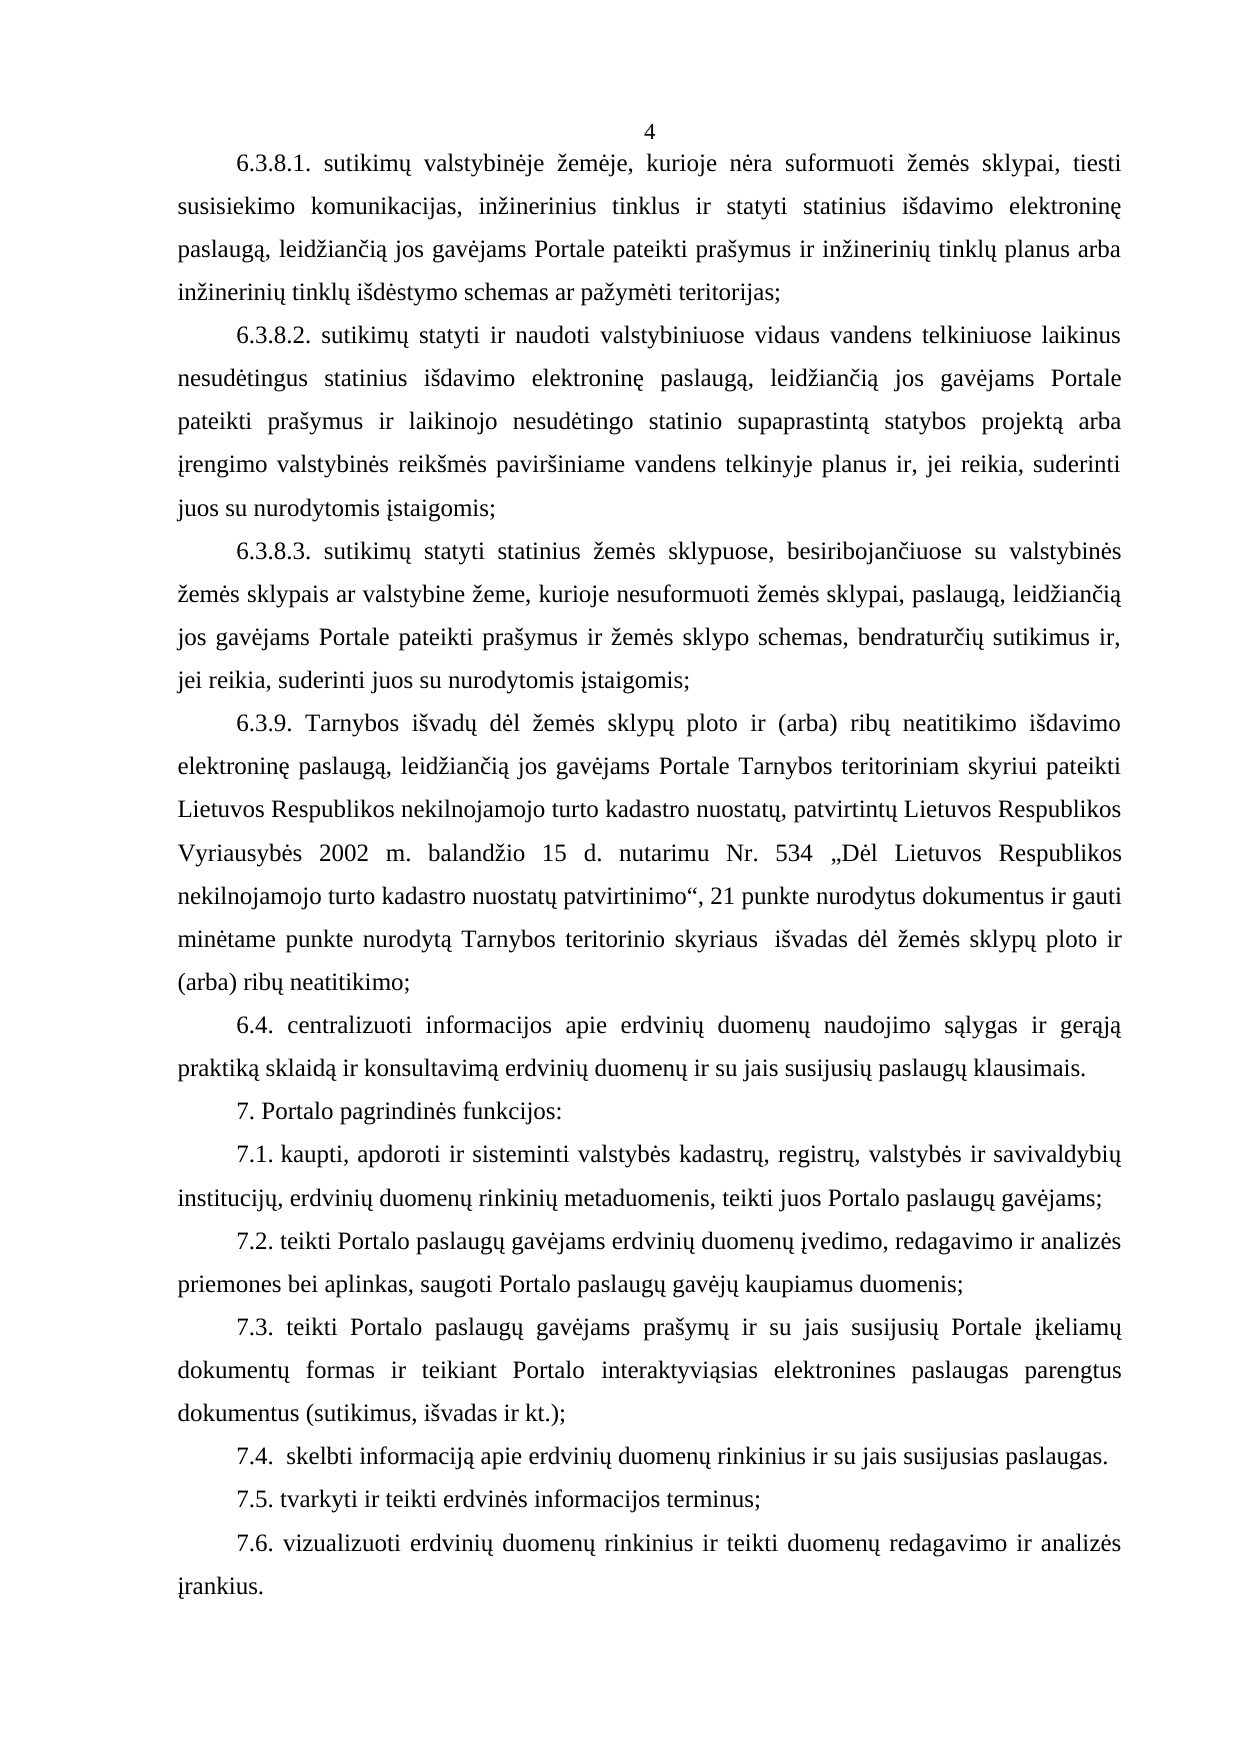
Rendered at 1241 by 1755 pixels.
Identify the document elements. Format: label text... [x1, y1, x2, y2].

text 6.3.9. Tarnybos išvadų dėl žemės sklypų ploto ir (arba) ribų neatitikimo išdavimo elektroninę paslaugą, leidžiančią jos gavėjams Portale Tarnybos teritoriniam skyriui pateikti Lietuvos Respublikos nekilnojamojo turto kadastro nuostatų, patvirtintų Lietuvos Respublikos Vyriausybės 2002 m. balandžio 15 d. nutarimu Nr. 534 „Dėl Lietuvos Respublikos nekilnojamojo turto kadastro nuostatų patvirtinimo“, 21 punkte nurodytus dokumentus ir gauti minėtame punkte nurodytą Tarnybos teritorinio skyriaus išvadas dėl žemės sklypų ploto ir (arba) ribų neatitikimo; [177, 708, 1122, 996]
text 6.4. centralizuoti informacijos apie erdvinių duomenų naudojimo sąlygas ir gerąją praktiką sklaidą ir konsultavimą erdvinių duomenų ir su jais susijusių paslaugų klausimais. [177, 1010, 1122, 1082]
text 7.6. vizualizuoti erdvinių duomenų rinkinius ir teikti duomenų redagavimo ir analizės įrankius. [177, 1528, 1122, 1599]
text 7.3. teikti Portalo paslaugų gavėjams prašymų ir su jais susijusių Portale įkeliamų dokumentų formas ir teikiant Portalo interaktyviąsias elektronines paslaugas parengtus dokumentus (sutikimus, išvadas ir kt.); [177, 1312, 1122, 1427]
text 7.4. skelbti informaciją apie erdvinių duomenų rinkinius ir su jais susijusias paslaugas. [177, 1441, 1122, 1470]
text 6.3.8.2. sutikimų statyti ir naudoti valstybiniuose vidaus vandens telkiniuose laikinus nesudėtingus statinius išdavimo elektroninę paslaugą, leidžiančią jos gavėjams Portale pateikti prašymus ir laikinojo nesudėtingo statinio supaprastintą statybos projektą arba įrengimo valstybinės reikšmės paviršiniame vandens telkinyje planus ir, jei reikia, suderinti juos su nurodytomis įstaigomis; [177, 320, 1122, 521]
text 6.3.8.1. sutikimų valstybinėje žemėje, kurioje nėra suformuoti žemės sklypai, tiesti susisiekimo komunikacijas, inžinerinius tinklus ir statyti statinius išdavimo elektroninę paslaugą, leidžiančią jos gavėjams Portale pateikti prašymus ir inžinerinių tinklų planus arba inžinerinių tinklų išdėstymo schemas ar pažymėti teritorijas; [177, 148, 1122, 306]
text 7. Portalo pagrindinės funkcijos: [177, 1096, 1122, 1125]
text 6.3.8.3. sutikimų statyti statinius žemės sklypuose, besiribojančiuose su valstybinės žemės sklypais ar valstybine žeme, kurioje nesuformuoti žemės sklypai, paslaugą, leidžiančią jos gavėjams Portale pateikti prašymus ir žemės sklypo schemas, bendraturčių sutikimus ir, jei reikia, suderinti juos su nurodytomis įstaigomis; [177, 536, 1122, 694]
text 7.2. teikti Portalo paslaugų gavėjams erdvinių duomenų įvedimo, redagavimo ir analizės priemones bei aplinkas, saugoti Portalo paslaugų gavėjų kaupiamus duomenis; [177, 1226, 1122, 1298]
text 7.1. kaupti, apdoroti ir sisteminti valstybės kadastrų, registrų, valstybės ir savivaldybių institucijų, erdvinių duomenų rinkinių metaduomenis, teikti juos Portalo paslaugų gavėjams; [177, 1139, 1122, 1211]
text 7.5. tvarkyti ir teikti erdvinės informacijos terminus; [177, 1484, 1122, 1513]
